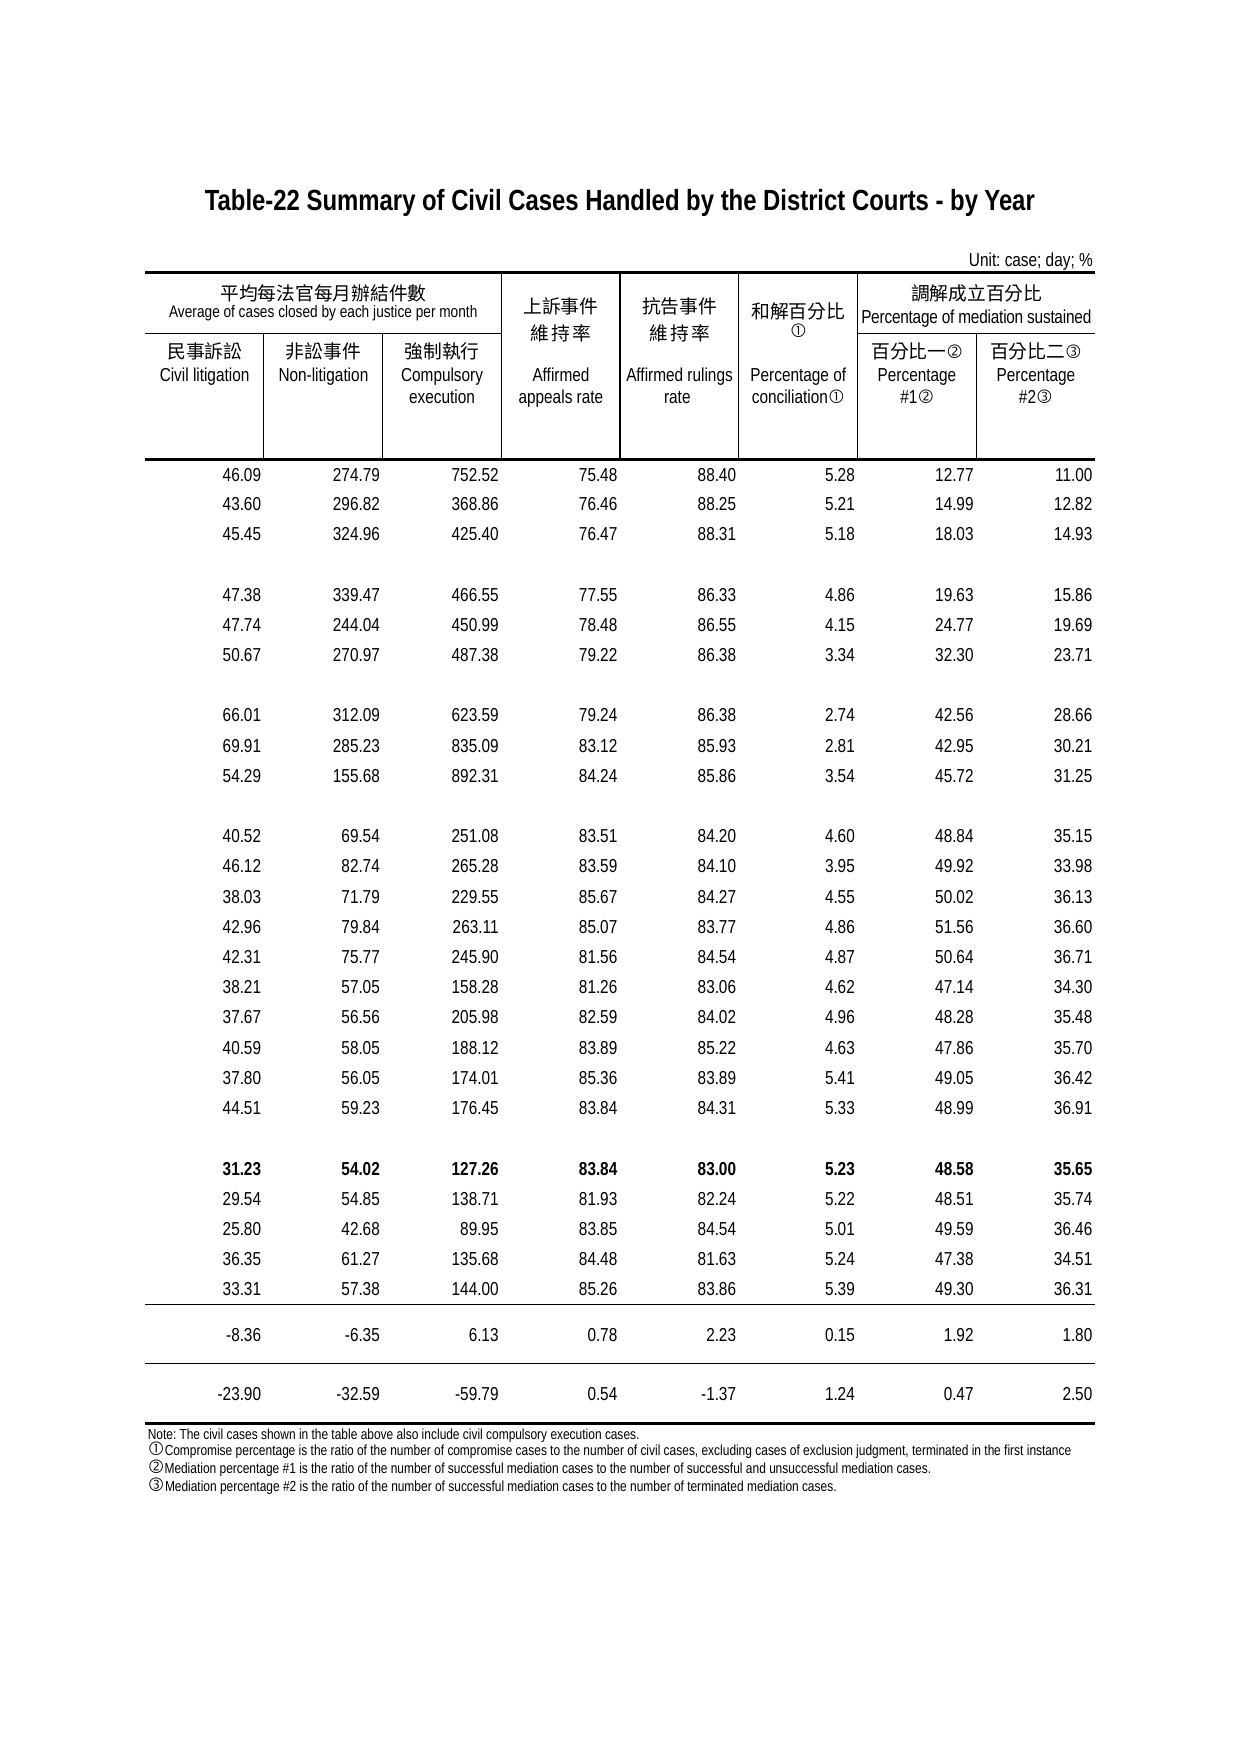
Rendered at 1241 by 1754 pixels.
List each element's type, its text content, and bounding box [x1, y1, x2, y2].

table_cell 88.31 [620, 519, 739, 549]
table_cell 752.52 [383, 461, 501, 488]
table_cell 0.78 [501, 1305, 620, 1363]
table_cell [501, 670, 620, 700]
table_cell 82.24 [620, 1183, 739, 1213]
table_cell 36.91 [976, 1093, 1095, 1123]
table_cell Civil litigation [145, 364, 263, 458]
table_cell 83.89 [501, 1032, 620, 1062]
table_cell 79.24 [501, 700, 620, 730]
table_cell 36.60 [976, 911, 1095, 942]
table_cell 61.27 [264, 1244, 382, 1274]
table_cell [976, 791, 1095, 821]
table_cell 158.28 [383, 972, 501, 1002]
text Table-22 Summary of Civil Cases Handled by the District Courts - by Year [148, 183, 1092, 217]
table_cell 2.50 [976, 1364, 1095, 1422]
table_cell 4.62 [739, 972, 857, 1002]
table_cell 83.00 [620, 1153, 739, 1183]
table_cell [739, 1123, 857, 1153]
table_cell 40.52 [145, 821, 264, 851]
text Mediation percentage #2 is the ratio of the number of successful mediation cases to the number of terminated mediation cases. [148, 1478, 1092, 1495]
table_cell 49.05 [858, 1063, 976, 1093]
table_cell 59.23 [264, 1093, 382, 1123]
table_cell 85.07 [501, 911, 620, 942]
table_cell 69.91 [145, 730, 264, 760]
table_cell 83.59 [501, 851, 620, 881]
text Compromise percentage is the ratio of the number of compromise cases to the number of civil cases, excluding cases of exclusion judgment, terminated in the first instance [148, 1442, 1092, 1460]
table_cell 33.98 [976, 851, 1095, 881]
table_cell 274.79 [264, 461, 382, 488]
table_cell 89.95 [383, 1214, 501, 1244]
table_cell 48.51 [858, 1183, 976, 1213]
table_cell 82.59 [501, 1002, 620, 1032]
table_cell 245.90 [383, 942, 501, 972]
table_cell 0.47 [858, 1364, 976, 1422]
table_cell 425.40 [383, 519, 501, 549]
table_cell 75.77 [264, 942, 382, 972]
table_cell 強制執行 [383, 334, 501, 364]
table_cell 36.31 [976, 1274, 1095, 1304]
table_cell 35.74 [976, 1183, 1095, 1213]
table_cell 324.96 [264, 519, 382, 549]
table_cell 45.72 [858, 760, 976, 791]
table_cell 4.63 [739, 1032, 857, 1062]
table_cell -32.59 [264, 1364, 382, 1422]
table_cell 892.31 [383, 760, 501, 791]
table_cell 31.23 [145, 1153, 264, 1183]
table_cell Percentage #2 [977, 364, 1095, 458]
table_cell [976, 670, 1095, 700]
table_cell 31.25 [976, 760, 1095, 791]
text Unit: case; day; % [148, 249, 1092, 271]
table_cell [383, 670, 501, 700]
table_cell [264, 670, 382, 700]
table_cell 57.38 [264, 1274, 382, 1304]
table_cell -23.90 [145, 1364, 264, 1422]
table_cell 83.85 [501, 1214, 620, 1244]
table_cell 54.85 [264, 1183, 382, 1213]
table_cell [383, 549, 501, 579]
table_cell 37.67 [145, 1002, 264, 1032]
table_cell 1.80 [976, 1305, 1095, 1363]
table_cell 47.38 [858, 1244, 976, 1274]
table_cell 84.20 [620, 821, 739, 851]
table_cell 138.71 [383, 1183, 501, 1213]
table_cell 450.99 [383, 609, 501, 639]
table_cell 5.18 [739, 519, 857, 549]
table_cell 50.02 [858, 881, 976, 911]
table_cell 14.93 [976, 519, 1095, 549]
table_cell 42.56 [858, 700, 976, 730]
table_cell -1.37 [620, 1364, 739, 1422]
table_cell 85.26 [501, 1274, 620, 1304]
table_cell 0.15 [739, 1305, 857, 1363]
table_cell [620, 791, 739, 821]
table_cell 民事訴訟 [145, 334, 263, 364]
table_cell 42.31 [145, 942, 264, 972]
table_cell 4.96 [739, 1002, 857, 1032]
table_cell 14.99 [858, 489, 976, 519]
table_cell 81.56 [501, 942, 620, 972]
table_cell Percentage #1 [858, 364, 976, 458]
table_cell 86.38 [620, 700, 739, 730]
table_cell [739, 670, 857, 700]
table_cell 339.47 [264, 579, 382, 609]
table_cell 4.86 [739, 911, 857, 942]
table_cell 46.09 [145, 461, 264, 488]
table_cell 46.12 [145, 851, 264, 881]
table_cell 85.22 [620, 1032, 739, 1062]
table_cell 5.21 [739, 489, 857, 519]
table_cell 30.21 [976, 730, 1095, 760]
table_cell 296.82 [264, 489, 382, 519]
table_cell 77.55 [501, 579, 620, 609]
table_cell 88.40 [620, 461, 739, 488]
table_cell 229.55 [383, 881, 501, 911]
table_cell -6.35 [264, 1305, 382, 1363]
table_cell 83.84 [501, 1153, 620, 1183]
table_cell 42.96 [145, 911, 264, 942]
table_cell 84.27 [620, 881, 739, 911]
table_cell 2.23 [620, 1305, 739, 1363]
table_cell 45.45 [145, 519, 264, 549]
table_cell [620, 549, 739, 579]
table_cell 84.02 [620, 1002, 739, 1032]
table_cell 66.01 [145, 700, 264, 730]
table_cell 15.86 [976, 579, 1095, 609]
table_cell 32.30 [858, 640, 976, 670]
table_cell 76.46 [501, 489, 620, 519]
table_cell 29.54 [145, 1183, 264, 1213]
table_cell [264, 549, 382, 579]
table_cell 49.59 [858, 1214, 976, 1244]
table_cell [739, 791, 857, 821]
table_cell 56.05 [264, 1063, 382, 1093]
table_cell 78.48 [501, 609, 620, 639]
table_cell [501, 549, 620, 579]
table_cell 38.21 [145, 972, 264, 1002]
table_cell 36.13 [976, 881, 1095, 911]
table_cell 38.03 [145, 881, 264, 911]
table_cell 5.24 [739, 1244, 857, 1274]
table_cell [739, 549, 857, 579]
table_cell 83.12 [501, 730, 620, 760]
table_header 和解百分比  [739, 274, 857, 364]
table_cell 466.55 [383, 579, 501, 609]
table_cell 54.02 [264, 1153, 382, 1183]
table_cell [858, 791, 976, 821]
table_cell 144.00 [383, 1274, 501, 1304]
table_cell 84.31 [620, 1093, 739, 1123]
table_cell 84.54 [620, 942, 739, 972]
table_cell 368.86 [383, 489, 501, 519]
table_cell 34.51 [976, 1244, 1095, 1274]
table_cell 263.11 [383, 911, 501, 942]
table_cell 35.15 [976, 821, 1095, 851]
table_cell 35.65 [976, 1153, 1095, 1183]
table_cell 36.35 [145, 1244, 264, 1274]
table_cell 百分比一 [858, 334, 976, 364]
table_cell 69.54 [264, 821, 382, 851]
table_cell 47.86 [858, 1032, 976, 1062]
table_header 調解成立百分比 Percentage of mediation sustained [858, 274, 1095, 333]
table_cell 25.80 [145, 1214, 264, 1244]
table_cell 188.12 [383, 1032, 501, 1062]
table_cell 71.79 [264, 881, 382, 911]
table_cell 36.46 [976, 1214, 1095, 1244]
table_cell 265.28 [383, 851, 501, 881]
table_cell 47.74 [145, 609, 264, 639]
table_cell [145, 670, 264, 700]
table_cell 5.39 [739, 1274, 857, 1304]
table_cell Non-litigation [264, 364, 382, 458]
table_cell 4.87 [739, 942, 857, 972]
table_cell 83.77 [620, 911, 739, 942]
table_cell 835.09 [383, 730, 501, 760]
table_cell 88.25 [620, 489, 739, 519]
table_cell 19.63 [858, 579, 976, 609]
table_cell [145, 549, 264, 579]
table_cell 270.97 [264, 640, 382, 670]
table_cell 35.70 [976, 1032, 1095, 1062]
table_cell 36.71 [976, 942, 1095, 972]
table_cell 83.86 [620, 1274, 739, 1304]
table_cell 82.74 [264, 851, 382, 881]
table_cell 18.03 [858, 519, 976, 549]
table_cell 4.55 [739, 881, 857, 911]
table_cell 86.33 [620, 579, 739, 609]
table_cell [620, 670, 739, 700]
table_cell 42.68 [264, 1214, 382, 1244]
table_cell 12.77 [858, 461, 976, 488]
table_cell 50.67 [145, 640, 264, 670]
table_cell 5.28 [739, 461, 857, 488]
table_cell Affirmed appeals rate [502, 364, 619, 458]
table_cell 205.98 [383, 1002, 501, 1032]
table_cell 4.86 [739, 579, 857, 609]
table_cell 42.95 [858, 730, 976, 760]
table_cell 174.01 [383, 1063, 501, 1093]
table_cell 48.28 [858, 1002, 976, 1032]
table_cell 135.68 [383, 1244, 501, 1274]
table_cell Percentage of conciliation [739, 364, 857, 458]
table_cell [264, 1123, 382, 1153]
table_cell 33.31 [145, 1274, 264, 1304]
table_cell 79.22 [501, 640, 620, 670]
table_cell 5.22 [739, 1183, 857, 1213]
table_cell 35.48 [976, 1002, 1095, 1032]
table_cell 4.15 [739, 609, 857, 639]
table_cell 285.23 [264, 730, 382, 760]
table_cell 5.01 [739, 1214, 857, 1244]
table_cell [145, 791, 264, 821]
table_cell 84.24 [501, 760, 620, 791]
table_cell 3.34 [739, 640, 857, 670]
table_cell 487.38 [383, 640, 501, 670]
table_cell 244.04 [264, 609, 382, 639]
table_cell 76.47 [501, 519, 620, 549]
table_cell 6.13 [383, 1305, 501, 1363]
table_cell 79.84 [264, 911, 382, 942]
table_cell 251.08 [383, 821, 501, 851]
table_cell Compulsory execution [383, 364, 501, 458]
table_header 平均每法官每月辦結件數 Average of cases closed by each justice per month [145, 274, 501, 333]
table_cell 81.26 [501, 972, 620, 1002]
table_cell 85.67 [501, 881, 620, 911]
table_cell 28.66 [976, 700, 1095, 730]
table_cell 75.48 [501, 461, 620, 488]
table_cell 312.09 [264, 700, 382, 730]
table_cell 47.38 [145, 579, 264, 609]
table_cell 84.54 [620, 1214, 739, 1244]
table_cell 34.30 [976, 972, 1095, 1002]
table_cell [858, 549, 976, 579]
text Note: The civil cases shown in the table above also include civil compulsory execution cases. [148, 1425, 1092, 1442]
table_cell [264, 791, 382, 821]
table_cell [383, 1123, 501, 1153]
table_cell [858, 670, 976, 700]
table_cell 5.23 [739, 1153, 857, 1183]
table_cell 24.77 [858, 609, 976, 639]
table_cell 50.64 [858, 942, 976, 972]
table_cell [501, 791, 620, 821]
table_cell 48.99 [858, 1093, 976, 1123]
table_cell [145, 1123, 264, 1153]
table_cell [976, 549, 1095, 579]
table_cell 37.80 [145, 1063, 264, 1093]
table_cell 48.84 [858, 821, 976, 851]
table_cell 百分比二 [977, 334, 1095, 364]
table_cell 51.56 [858, 911, 976, 942]
table_cell 2.81 [739, 730, 857, 760]
table_cell 83.89 [620, 1063, 739, 1093]
table_cell [858, 1123, 976, 1153]
table_cell 85.36 [501, 1063, 620, 1093]
table_cell 623.59 [383, 700, 501, 730]
table_cell 49.92 [858, 851, 976, 881]
text Mediation percentage #1 is the ratio of the number of successful mediation cases to the number of successful and unsuccessful mediation cases. [148, 1460, 1092, 1478]
table_cell 49.30 [858, 1274, 976, 1304]
table_cell 176.45 [383, 1093, 501, 1123]
table_cell 36.42 [976, 1063, 1095, 1093]
table_cell 3.95 [739, 851, 857, 881]
table_cell 43.60 [145, 489, 264, 519]
table_cell 5.33 [739, 1093, 857, 1123]
table_header 上訴事件 維持率 [502, 274, 619, 364]
table_cell 0.54 [501, 1364, 620, 1422]
table_cell 85.86 [620, 760, 739, 791]
table_cell 2.74 [739, 700, 857, 730]
table_cell [501, 1123, 620, 1153]
table_cell 58.05 [264, 1032, 382, 1062]
table_cell -59.79 [383, 1364, 501, 1422]
table_cell 19.69 [976, 609, 1095, 639]
table_cell 81.93 [501, 1183, 620, 1213]
table_cell 44.51 [145, 1093, 264, 1123]
table_cell 54.29 [145, 760, 264, 791]
table_cell [383, 791, 501, 821]
table_cell 83.06 [620, 972, 739, 1002]
table_cell 155.68 [264, 760, 382, 791]
table_cell 84.48 [501, 1244, 620, 1274]
table_cell 3.54 [739, 760, 857, 791]
table_cell 23.71 [976, 640, 1095, 670]
table_cell 5.41 [739, 1063, 857, 1093]
table_header 抗告事件 維持率 [621, 274, 738, 364]
table_cell 1.92 [858, 1305, 976, 1363]
table_cell 85.93 [620, 730, 739, 760]
table_cell 83.51 [501, 821, 620, 851]
table_cell 47.14 [858, 972, 976, 1002]
table_cell 非訟事件 [264, 334, 382, 364]
table_cell -8.36 [145, 1305, 264, 1363]
table_cell 1.24 [739, 1364, 857, 1422]
table_cell 11.00 [976, 461, 1095, 488]
table_cell 40.59 [145, 1032, 264, 1062]
table_cell 84.10 [620, 851, 739, 881]
table_cell 12.82 [976, 489, 1095, 519]
table_cell 83.84 [501, 1093, 620, 1123]
table_cell [620, 1123, 739, 1153]
table_cell 48.58 [858, 1153, 976, 1183]
table_cell [976, 1123, 1095, 1153]
table_cell 86.55 [620, 609, 739, 639]
table_cell 81.63 [620, 1244, 739, 1274]
table_cell 127.26 [383, 1153, 501, 1183]
table_cell Affirmed rulings rate [621, 364, 738, 458]
table_cell 86.38 [620, 640, 739, 670]
table_cell 57.05 [264, 972, 382, 1002]
table_cell 56.56 [264, 1002, 382, 1032]
table_cell 4.60 [739, 821, 857, 851]
